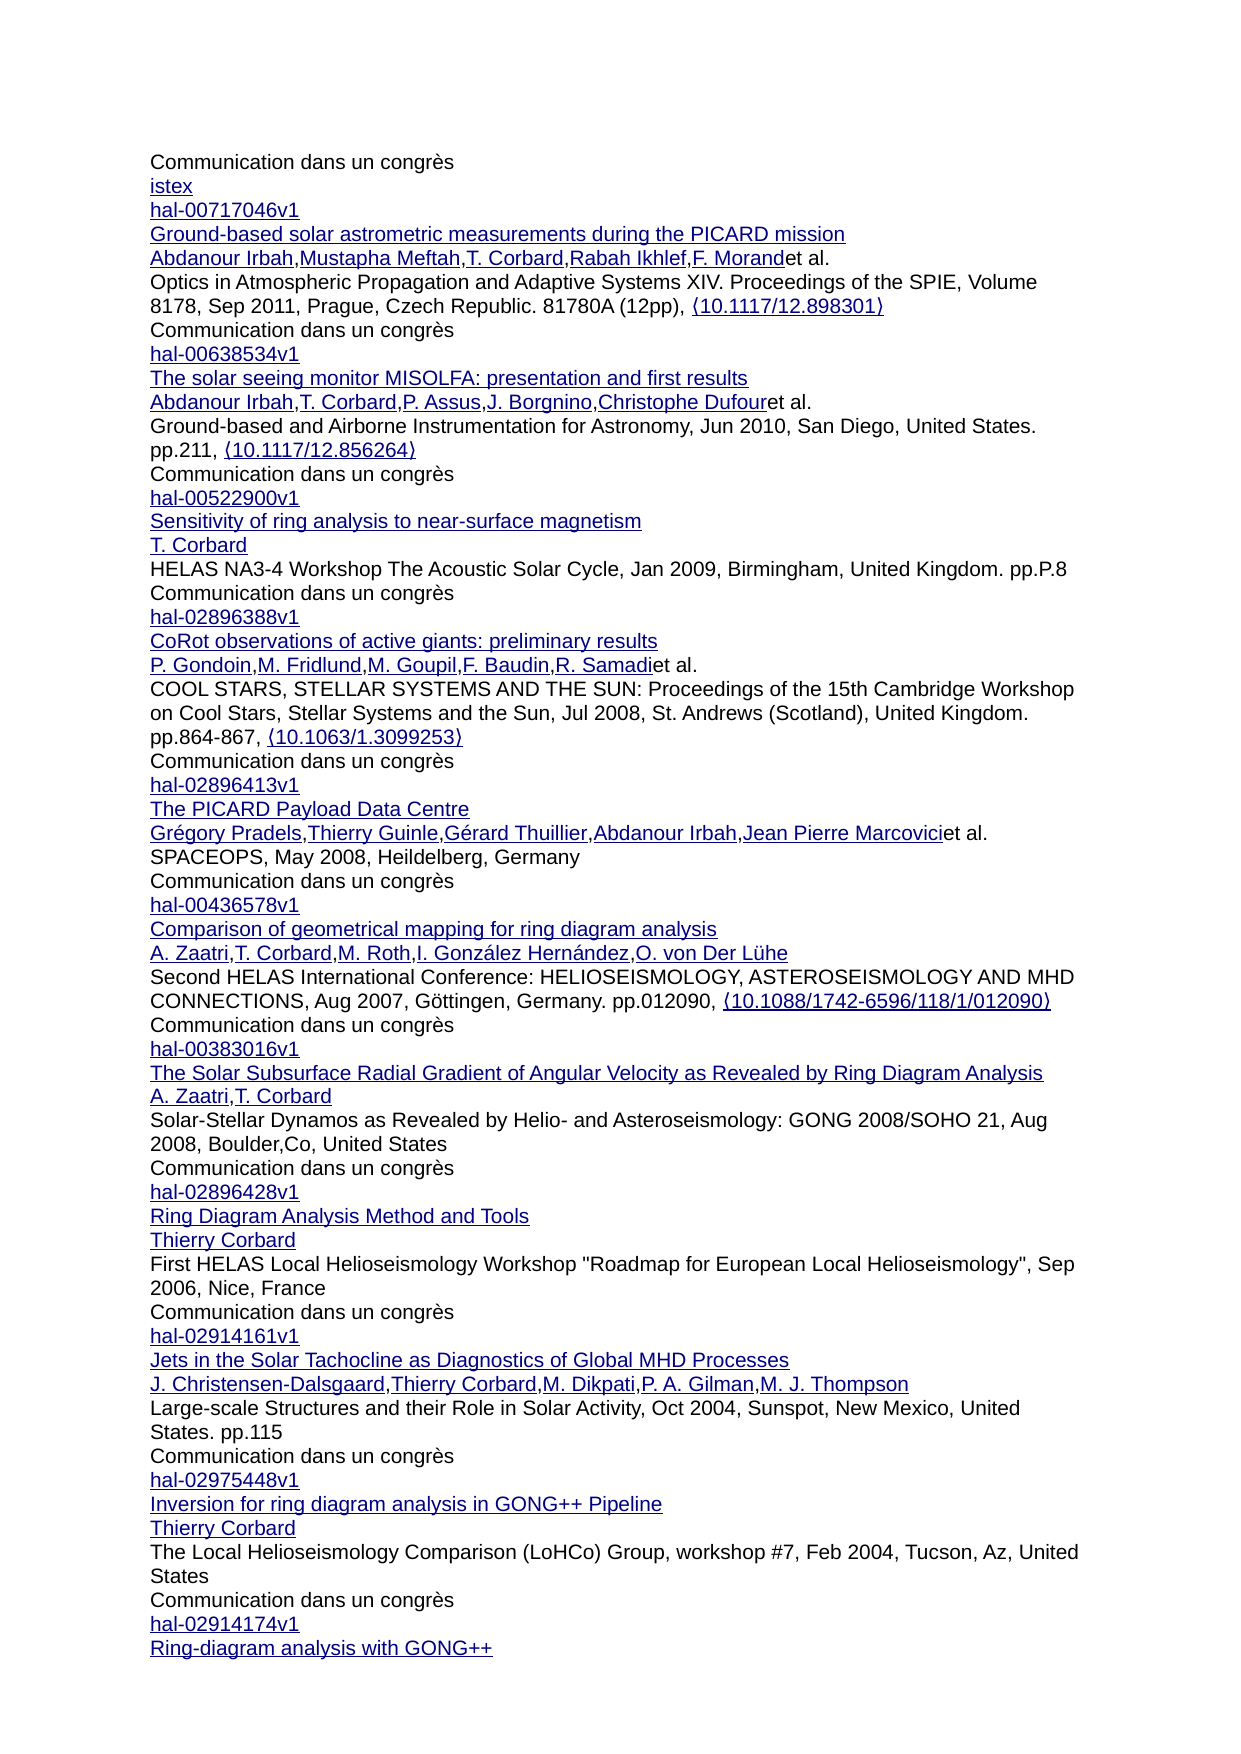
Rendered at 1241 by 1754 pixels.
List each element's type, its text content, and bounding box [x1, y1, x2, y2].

table_cell Comparison of geometrical mapping for ring diagram analysis A. Zaatri,T. Corbard,M. Roth,I. González Hernández,O. von Der Lühe Second HELAS International Conference: HELIOSEISMOLOGY, ASTEROSEISMOLOGY AND MHD CONNECTIONS, Aug 2007, Göttingen, Germany. pp.012090, ⟨10.1088/1742-6596/118/1/012090⟩ Communication dans un congrès hal-00383016v1 [150, 917, 1090, 1060]
table_cell Ring Diagram Analysis Method and Tools Thierry Corbard First HELAS Local Helioseismology Workshop "Roadmap for European Local Helioseismology", Sep 2006, Nice, France Communication dans un congrès hal-02914161v1 [150, 1204, 1090, 1348]
table_cell The PICARD Payload Data Centre Grégory Pradels,Thierry Guinle,Gérard Thuillier,Abdanour Irbah,Jean Pierre Marcoviciet al. SPACEOPS, May 2008, Heildelberg, Germany Communication dans un congrès hal-00436578v1 [150, 797, 1090, 917]
table_cell CoRot observations of active giants: preliminary results P. Gondoin,M. Fridlund,M. Goupil,F. Baudin,R. Samadiet al. COOL STARS, STELLAR SYSTEMS AND THE SUN: Proceedings of the 15th Cambridge Workshop on Cool Stars, Stellar Systems and the Sun, Jul 2008, St. Andrews (Scotland), United Kingdom. pp.864-867, ⟨10.1063/1.3099253⟩ Communication dans un congrès hal-02896413v1 [150, 629, 1090, 797]
table_cell The Solar Subsurface Radial Gradient of Angular Velocity as Revealed by Ring Diagram Analysis A. Zaatri,T. Corbard Solar-Stellar Dynamos as Revealed by Helio- and Asteroseismology: GONG 2008/SOHO 21, Aug 2008, Boulder,Co, United States Communication dans un congrès hal-02896428v1 [150, 1060, 1090, 1204]
table_cell Sensitivity of ring analysis to near-surface magnetism T. Corbard HELAS NA3-4 Workshop The Acoustic Solar Cycle, Jan 2009, Birmingham, United Kingdom. pp.P.8 Communication dans un congrès hal-02896388v1 [150, 509, 1090, 629]
table_cell Ring-diagram analysis with GONG++ [150, 1635, 1090, 1659]
table_cell Communication dans un congrès istex hal-00717046v1 [150, 150, 1090, 222]
table_cell The solar seeing monitor MISOLFA: presentation and first results Abdanour Irbah,T. Corbard,P. Assus,J. Borgnino,Christophe Dufouret al. Ground-based and Airborne Instrumentation for Astronomy, Jun 2010, San Diego, United States. pp.211, ⟨10.1117/12.856264⟩ Communication dans un congrès hal-00522900v1 [150, 366, 1090, 509]
table_cell Jets in the Solar Tachocline as Diagnostics of Global MHD Processes J. Christensen-Dalsgaard,Thierry Corbard,M. Dikpati,P. A. Gilman,M. J. Thompson Large-scale Structures and their Role in Solar Activity, Oct 2004, Sunspot, New Mexico, United States. pp.115 Communication dans un congrès hal-02975448v1 [150, 1348, 1090, 1492]
table_cell Inversion for ring diagram analysis in GONG++ Pipeline Thierry Corbard The Local Helioseismology Comparison (LoHCo) Group, workshop #7, Feb 2004, Tucson, Az, United States Communication dans un congrès hal-02914174v1 [150, 1492, 1090, 1635]
table_cell Ground-based solar astrometric measurements during the PICARD mission Abdanour Irbah,Mustapha Meftah,T. Corbard,Rabah Ikhlef,F. Morandet al. Optics in Atmospheric Propagation and Adaptive Systems XIV. Proceedings of the SPIE, Volume 8178, Sep 2011, Prague, Czech Republic. 81780A (12pp), ⟨10.1117/12.898301⟩ Communication dans un congrès hal-00638534v1 [150, 222, 1090, 366]
